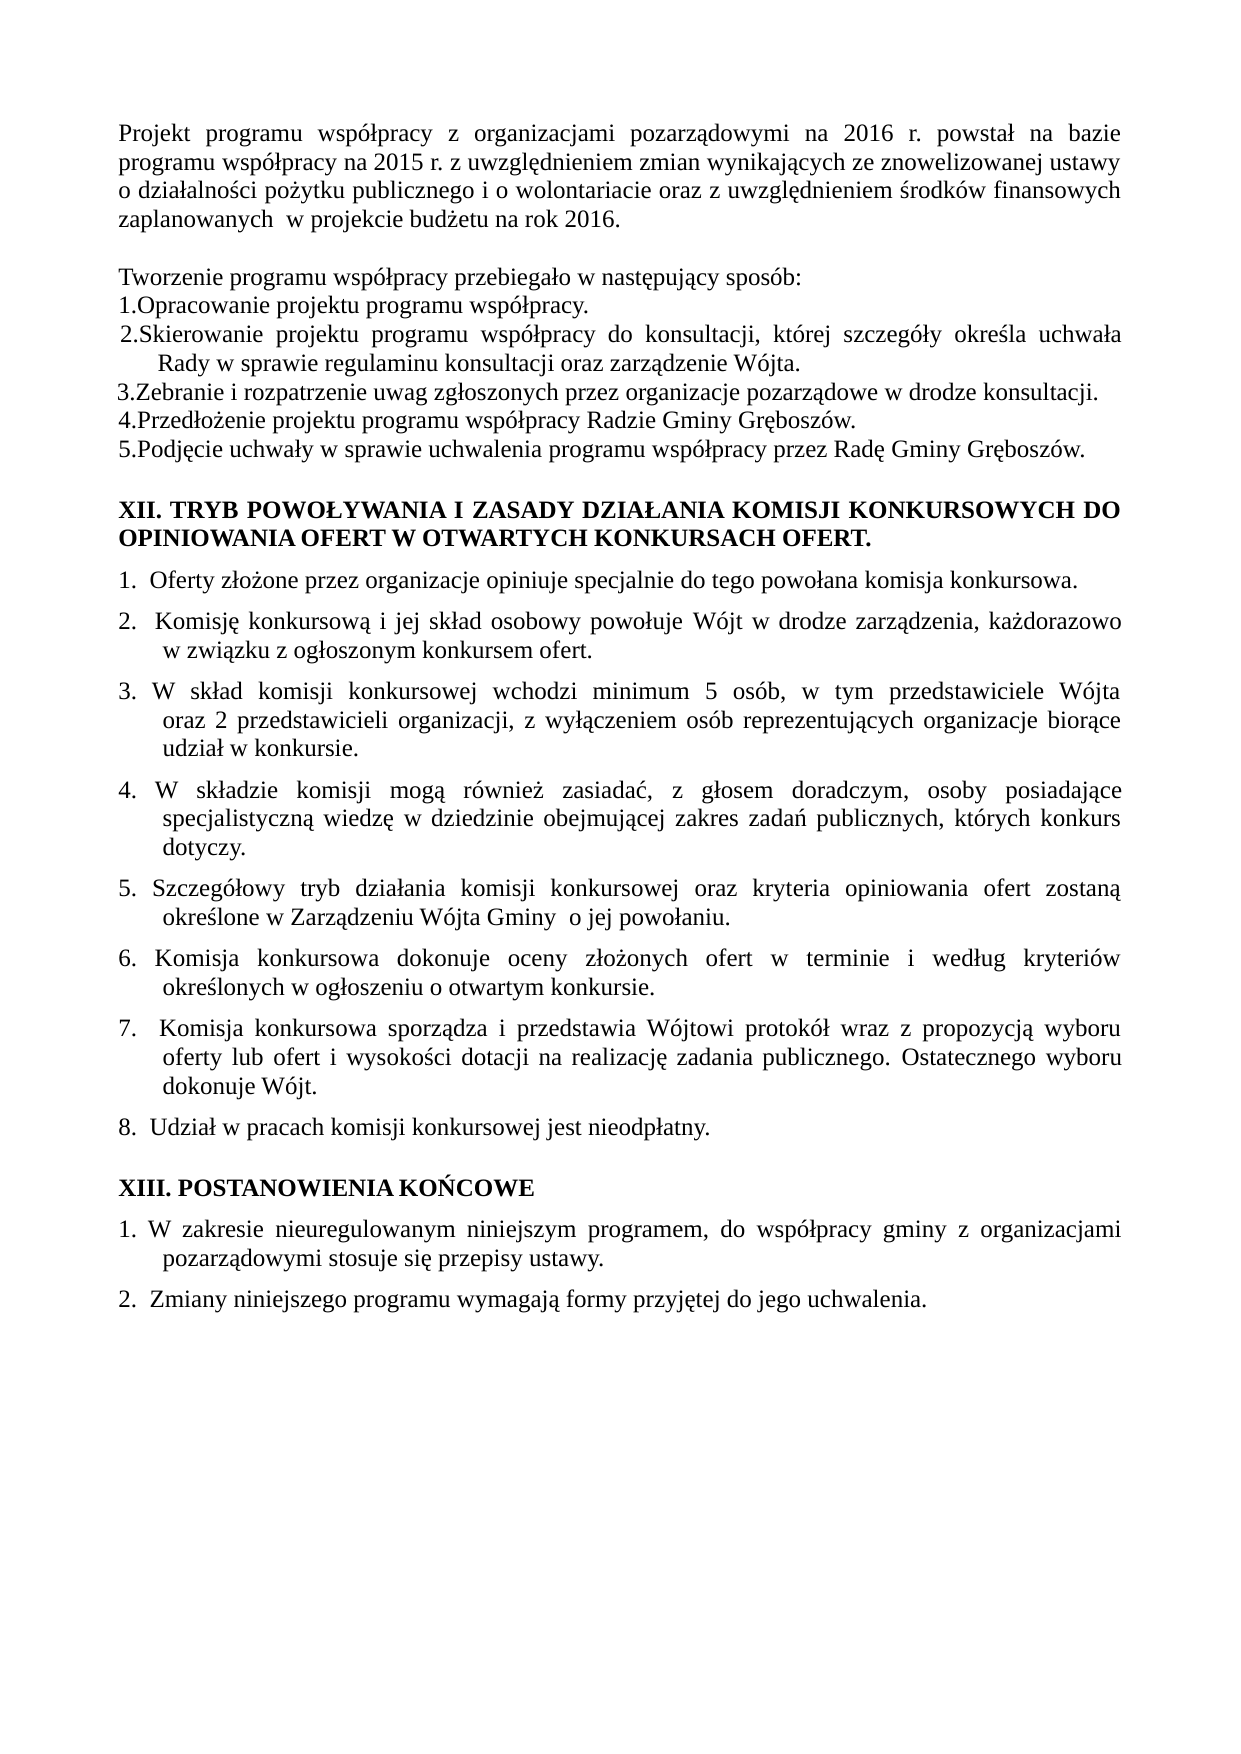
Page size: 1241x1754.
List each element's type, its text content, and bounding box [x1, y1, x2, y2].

text 2. Zmiany niniejszego programu wymagają formy przyjętej do jego uchwalenia. [118, 1284, 1122, 1313]
text 8. Udział w pracach komisji konkursowej jest nieodpłatny. [118, 1112, 1122, 1141]
text 1. W zakresie nieuregulowanym niniejszym programem, do współpracy gminy z organizacjami pozarządowymi stosuje się przepisy ustawy. [118, 1214, 1122, 1271]
text 1. Oferty złożone przez organizacje opiniuje specjalnie do tego powołana komisja konkursowa. [118, 565, 1122, 593]
list Zebranie i rozpatrzenie uwag zgłoszonych przez organizacje pozarządowe w drodze konsultacji. [117, 377, 1122, 406]
list Przedłożenie projektu programu współpracy Radzie Gminy Gręboszów. [118, 406, 1122, 434]
text XII. TRYB POWOŁYWANIA I ZASADY DZIAŁANIA KOMISJI KONKURSOWYCH DO OPINIOWANIA OFERT W OTWARTYCH KONKURSACH OFERT. [118, 495, 1122, 552]
text XIII. POSTANOWIENIA KOŃCOWE [118, 1173, 1122, 1201]
list Podjęcie uchwały w sprawie uchwalenia programu współpracy przez Radę Gminy Gręboszów. [118, 434, 1122, 463]
list Opracowanie projektu programu współpracy. [118, 291, 1122, 319]
text 3. W skład komisji konkursowej wchodzi minimum 5 osób, w tym przedstawiciele Wójta oraz 2 przedstawicieli organizacji, z wyłączeniem osób reprezentujących organizacje biorące udział w konkursie. [118, 676, 1122, 762]
text 4. W składzie komisji mogą również zasiadać, z głosem doradczym, osoby posiadające specjalistyczną wiedzę w dziedzinie obejmującej zakres zadań publicznych, których konkurs dotyczy. [118, 775, 1122, 861]
list Skierowanie projektu programu współpracy do konsultacji, której szczegóły określa uchwała Rady w sprawie regulaminu konsultacji oraz zarządzenie Wójta. [120, 319, 1122, 377]
text 7. Komisja konkursowa sporządza i przedstawia Wójtowi protokół wraz z propozycją wyboru oferty lub ofert i wysokości dotacji na realizację zadania publicznego. Ostatecznego wyboru dokonuje Wójt. [118, 1013, 1122, 1100]
text Tworzenie programu współpracy przebiegało w następujący sposób: [118, 262, 1122, 291]
text 6. Komisja konkursowa dokonuje oceny złożonych ofert w terminie i według kryteriów określonych w ogłoszeniu o otwartym konkursie. [118, 943, 1122, 1001]
text 5. Szczegółowy tryb działania komisji konkursowej oraz kryteria opiniowania ofert zostaną określone w Zarządzeniu Wójta Gminy o jej powołaniu. [118, 873, 1122, 931]
text Projekt programu współpracy z organizacjami pozarządowymi na 2016 r. powstał na bazie programu współpracy na 2015 r. z uwzględnieniem zmian wynikających ze znowelizowanej ustawy o działalności pożytku publicznego i o wolontariacie oraz z uwzględnieniem środków finansowych zaplanowanych w projekcie budżetu na rok 2016. [118, 118, 1122, 233]
text 2. Komisję konkursową i jej skład osobowy powołuje Wójt w drodze zarządzenia, każdorazowo w związku z ogłoszonym konkursem ofert. [118, 606, 1122, 663]
